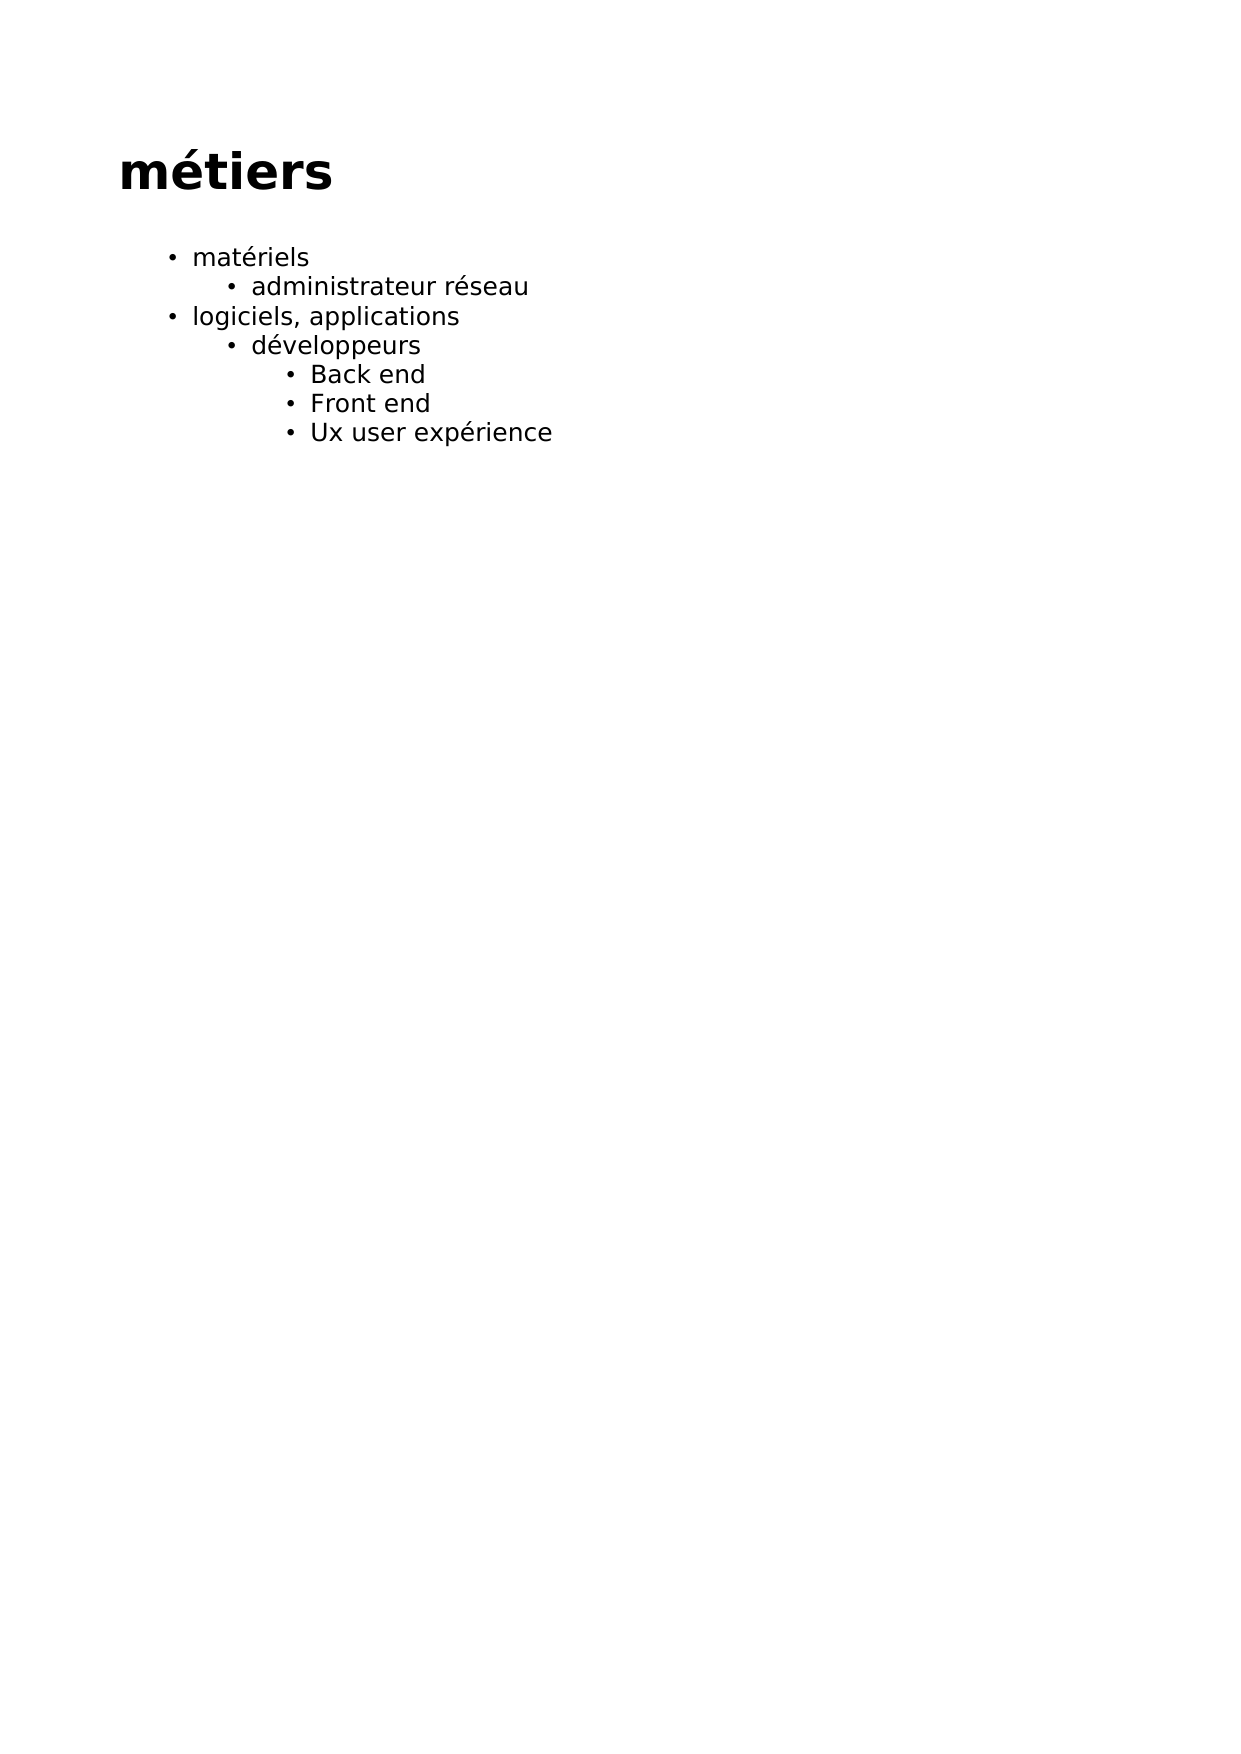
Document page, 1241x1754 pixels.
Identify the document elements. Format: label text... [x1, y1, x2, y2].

list logiciels, applications [177, 302, 1122, 331]
list matériels [177, 243, 1122, 272]
list Front end [295, 389, 1122, 418]
list Back end [295, 360, 1122, 389]
subtitle métiers [118, 143, 1122, 201]
list développeurs [236, 331, 1122, 360]
list administrateur réseau [236, 272, 1122, 302]
list Ux user expérience [295, 418, 1122, 447]
